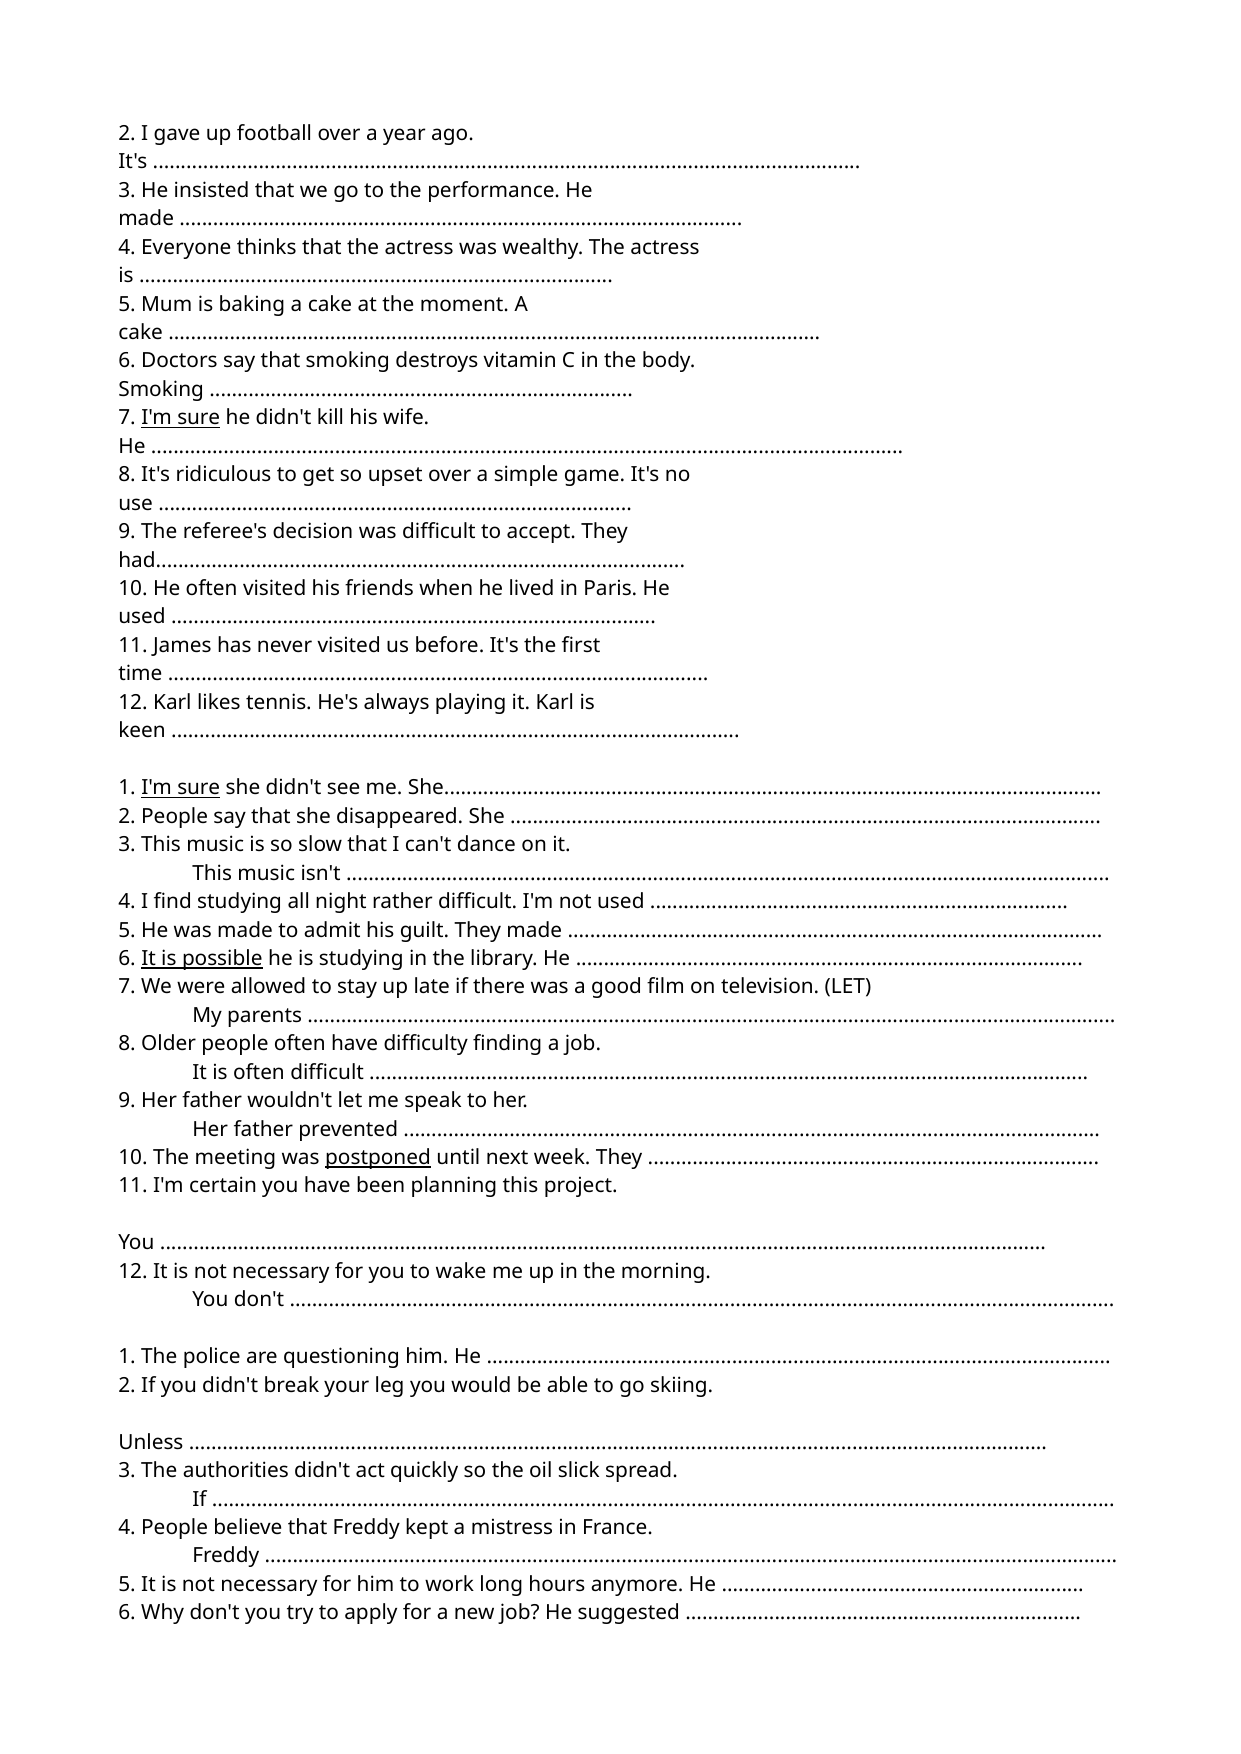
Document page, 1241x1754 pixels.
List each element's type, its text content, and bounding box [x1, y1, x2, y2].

text 12. It is not necessary for you to wake me up in the morning. [118, 1256, 1122, 1284]
text 6. Doctors say that smoking destroys vitamin C in the body. Smoking ............................................................................ [118, 346, 1122, 402]
text 4. I find studying all night rather difficult. I'm not used ........................................................................... [118, 886, 1122, 915]
text 3. He insisted that we go to the performance. He made ..................................................................................................... [118, 175, 1122, 232]
text 3. This music is so slow that I can't dance on it. [118, 829, 1122, 858]
text 9. The referee's decision was difficult to accept. They had............................................................................................... [118, 516, 1122, 573]
text You don't .................................................................................................................................................... [118, 1284, 1122, 1313]
text 10. He often visited his friends when he lived in Paris. He used ....................................................................................... [118, 573, 1122, 630]
text If .................................................................................................................................................................. [118, 1484, 1122, 1512]
text 2. I gave up football over a year ago. It's ............................................................................................................................... [118, 118, 1122, 175]
text 1. I'm sure she didn't see me. She...................................................................................................................... [118, 772, 1122, 801]
text 1. The police are questioning him. He ................................................................................................................ [118, 1342, 1122, 1370]
text It is often difficult ................................................................................................................................. [118, 1057, 1122, 1085]
text 2. People say that she disappeared. She .......................................................................................................... [118, 801, 1122, 829]
text 10. The meeting was postponed until next week. They ................................................................................. [118, 1142, 1122, 1171]
text 5. It is not necessary for him to work long hours anymore. He ................................................................. [118, 1569, 1122, 1597]
text 8. Older people often have difficulty finding a job. [118, 1028, 1122, 1057]
text Her father prevented ............................................................................................................................. [118, 1114, 1122, 1142]
text You ............................................................................................................................................................... [118, 1199, 1122, 1256]
text 6. Why don't you try to apply for a new job? He suggested ....................................................................... [118, 1597, 1122, 1626]
text 12. Karl likes tennis. He's always playing it. Karl is keen ...................................................................................................... [118, 687, 1122, 744]
text 5. He was made to admit his guilt. They made ................................................................................................ [118, 915, 1122, 943]
text Freddy ......................................................................................................................................................... [118, 1541, 1122, 1569]
text 11. James has never visited us before. It's the first time ................................................................................................. [118, 630, 1122, 687]
text 8. It's ridiculous to get so upset over a simple game. It's no use ..................................................................................... [118, 459, 1122, 516]
text 7. I'm sure he didn't kill his wife. He ....................................................................................................................................... [118, 402, 1122, 459]
text 2. If you didn't break your leg you would be able to go skiing. [118, 1370, 1122, 1398]
text This music isn't ......................................................................................................................................... [118, 858, 1122, 886]
text 5. Mum is baking a cake at the moment. A cake ..................................................................................................................... [118, 289, 1122, 346]
text 4. People believe that Freddy kept a mistress in France. [118, 1512, 1122, 1541]
text My parents ................................................................................................................................................. [118, 1000, 1122, 1028]
text 6. It is possible he is studying in the library. He ........................................................................................... [118, 943, 1122, 972]
text 9. Her father wouldn't let me speak to her. [118, 1085, 1122, 1114]
text Unless .......................................................................................................................................................... [118, 1398, 1122, 1455]
text 11. I'm certain you have been planning this project. [118, 1171, 1122, 1199]
text 7. We were allowed to stay up late if there was a good film on television. (LET) [118, 972, 1122, 1000]
text 3. The authorities didn't act quickly so the oil slick spread. [118, 1455, 1122, 1484]
text 4. Everyone thinks that the actress was wealthy. The actress is ..................................................................................... [118, 232, 1122, 289]
